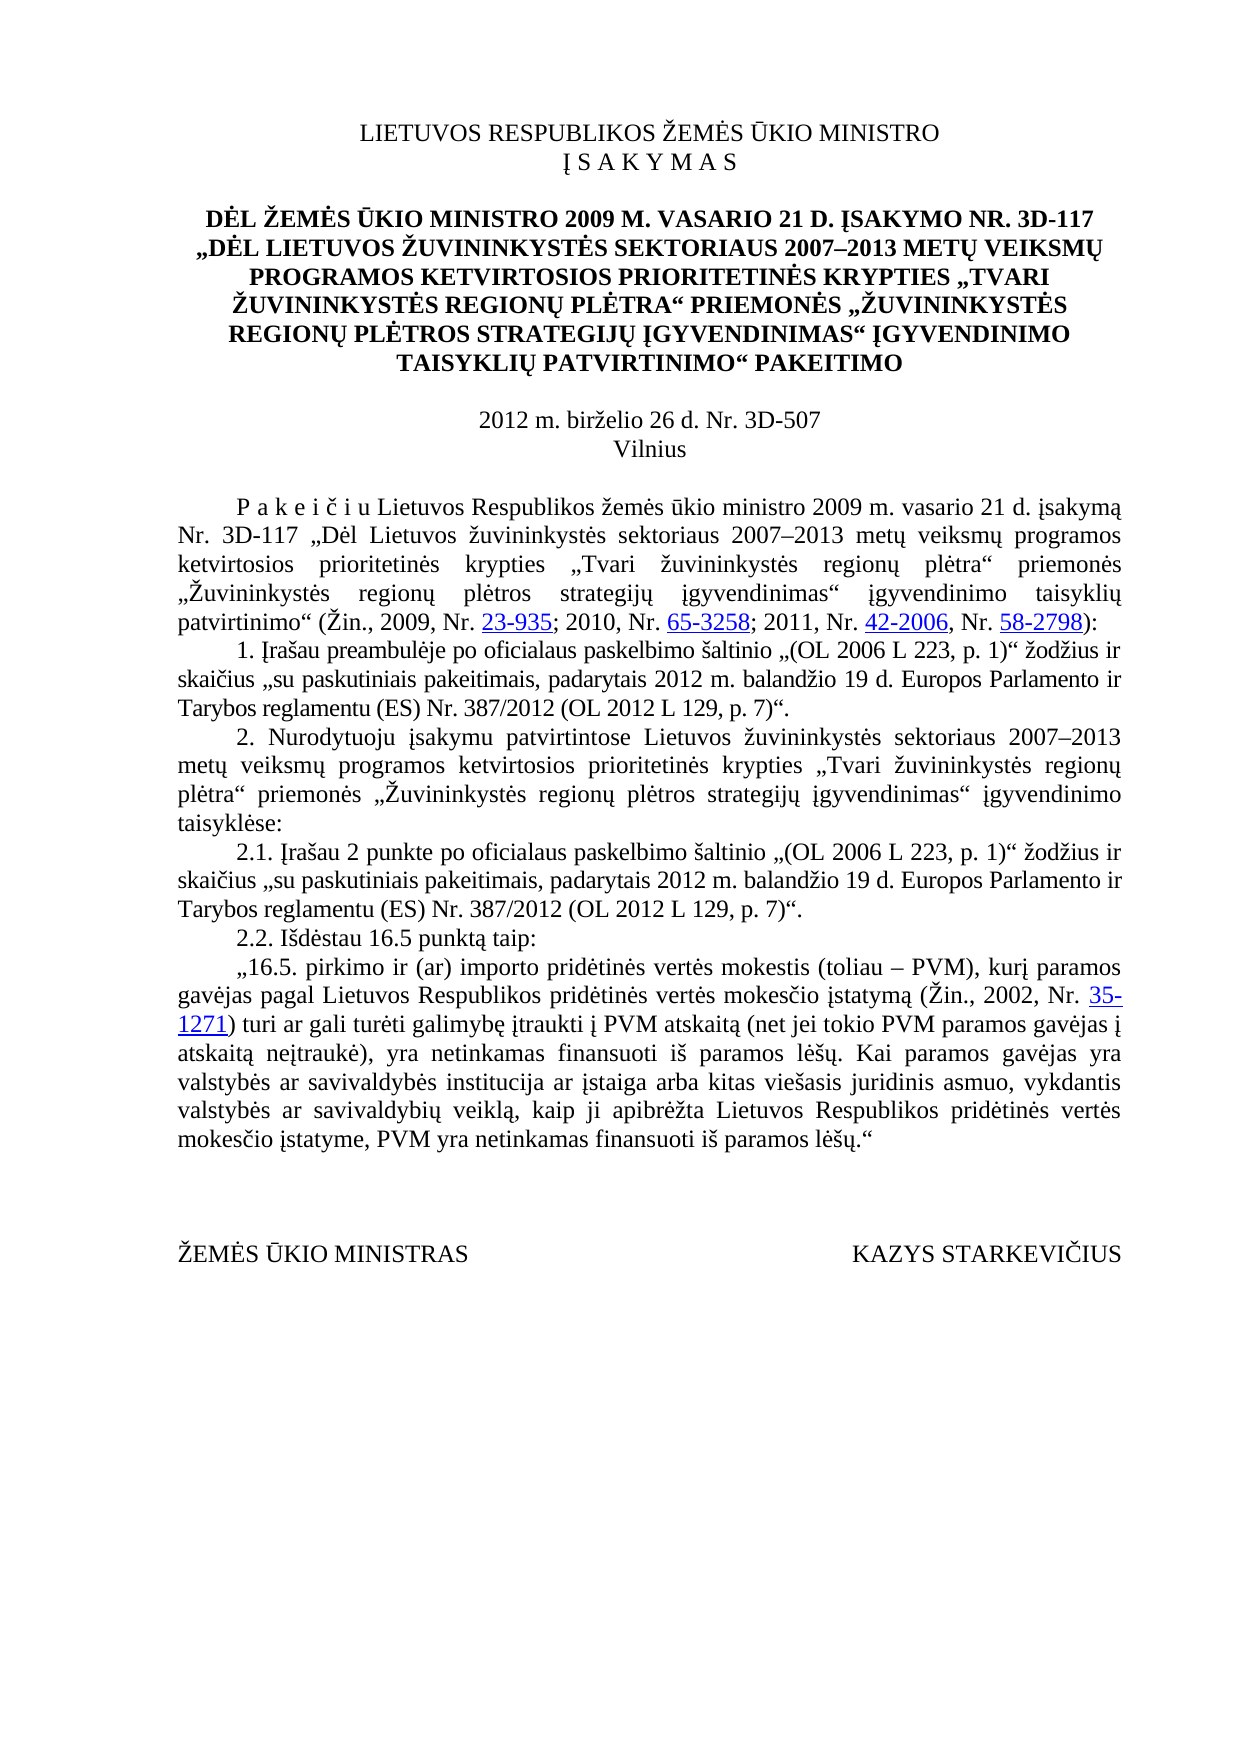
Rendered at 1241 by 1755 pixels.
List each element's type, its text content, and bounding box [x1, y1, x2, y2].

text 2012 m. birželio 26 d. Nr. 3D-507 [177, 406, 1122, 434]
text Į S A K Y M A S [177, 147, 1122, 176]
text Žemės ūkio ministras Kazys Starkevičius [177, 1239, 1122, 1268]
text LIETUVOS RESPUBLIKOS ŽEMĖS ŪKIO MINISTRO [177, 118, 1122, 147]
text Vilnius [177, 434, 1122, 463]
text 1. Įrašau preambulėje po oficialaus paskelbimo šaltinio „(OL 2006 L 223, p. 1)“ žodžius ir skaičius „su paskutiniais pakeitimais, padarytais 2012 m. balandžio 19 d. Europos Parlamento ir Tarybos reglamentu (ES) Nr. 387/2012 (OL 2012 L 129, p. 7)“. [177, 636, 1122, 722]
text 2.1. Įrašau 2 punkte po oficialaus paskelbimo šaltinio „(OL 2006 L 223, p. 1)“ žodžius ir skaičius „su paskutiniais pakeitimais, padarytais 2012 m. balandžio 19 d. Europos Parlamento ir Tarybos reglamentu (ES) Nr. 387/2012 (OL 2012 L 129, p. 7)“. [177, 837, 1122, 923]
text 2. Nurodytuoju įsakymu patvirtintose Lietuvos žuvininkystės sektoriaus 2007–2013 metų veiksmų programos ketvirtosios prioritetinės krypties „Tvari žuvininkystės regionų plėtra“ priemonės „Žuvininkystės regionų plėtros strategijų įgyvendinimas“ įgyvendinimo taisyklėse: [177, 722, 1122, 837]
text DĖL ŽEMĖS ŪKIO MINISTRO 2009 M. VASARIO 21 D. ĮSAKYMO Nr. 3D-117 „DĖL LIETUVOS ŽUVININKYSTĖS SEKTORIAUS 2007–2013 METŲ VEIKSMŲ PROGRAMOS KETVIRTOSIOS PRIORITETINĖS KRYPTIES „TVARI ŽUVININKYSTĖS REGIONŲ PLĖTRA“ PRIEMONĖS „ŽUVININKYSTĖS REGIONŲ PLĖTROS STRATEGIJŲ ĮGYVENDINIMAS“ ĮGYVENDINIMO TAISYKLIŲ PATVIRTINIMO“ PAKEITIMO [177, 204, 1122, 377]
text 2.2. Išdėstau 16.5 punktą taip: [177, 923, 1122, 952]
text „16.5. pirkimo ir (ar) importo pridėtinės vertės mokestis (toliau – PVM), kurį paramos gavėjas pagal Lietuvos Respublikos pridėtinės vertės mokesčio įstatymą (Žin., 2002, Nr. 35-1271) turi ar gali turėti galimybę įtraukti į PVM atskaitą (net jei tokio PVM paramos gavėjas į atskaitą neįtraukė), yra netinkamas finansuoti iš paramos lėšų. Kai paramos gavėjas yra valstybės ar savivaldybės institucija ar įstaiga arba kitas viešasis juridinis asmuo, vykdantis valstybės ar savivaldybių veiklą, kaip ji apibrėžta Lietuvos Respublikos pridėtinės vertės mokesčio įstatyme, PVM yra netinkamas finansuoti iš paramos lėšų.“ [177, 952, 1122, 1153]
text P a k e i č i u Lietuvos Respublikos žemės ūkio ministro 2009 m. vasario 21 d. įsakymą Nr. 3D-117 „Dėl Lietuvos žuvininkystės sektoriaus 2007–2013 metų veiksmų programos ketvirtosios prioritetinės krypties „Tvari žuvininkystės regionų plėtra“ priemonės „Žuvininkystės regionų plėtros strategijų įgyvendinimas“ įgyvendinimo taisyklių patvirtinimo“ (Žin., 2009, Nr. 23-935; 2010, Nr. 65-3258; 2011, Nr. 42-2006, Nr. 58-2798): [177, 492, 1122, 636]
